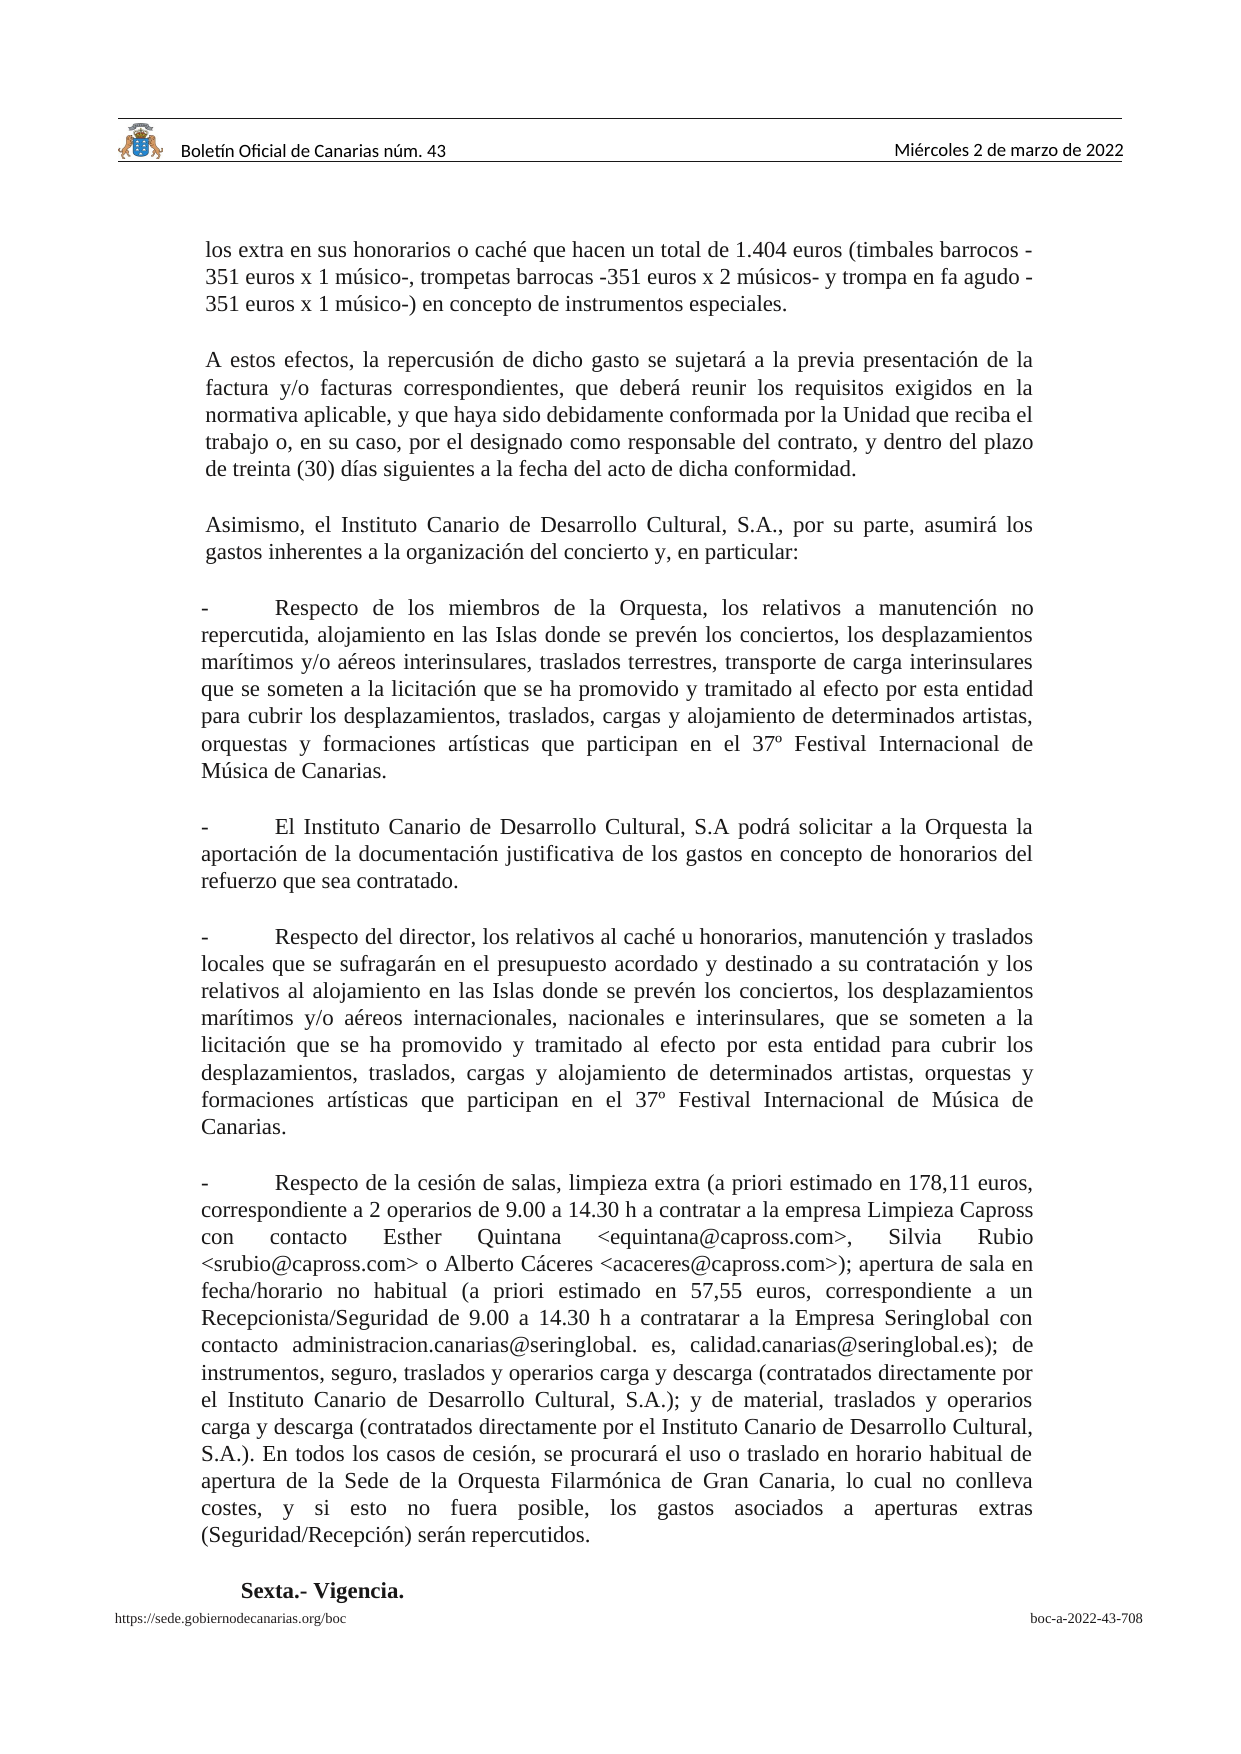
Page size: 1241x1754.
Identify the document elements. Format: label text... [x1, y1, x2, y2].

list Respecto de los miembros de la Orquesta, los relativos a manutención no repercutida, alojamiento en las Islas donde se prevén los conciertos, los desplazamientos marítimos y/o aéreos interinsulares, traslados terrestres, transporte de carga interinsulares que se someten a la licitación que se ha promovido y tramitado al efecto por esta entidad para cubrir los desplazamientos, traslados, cargas y alojamiento de determinados artistas, orquestas y formaciones artísticas que participan en el 37º Festival Internacional de Música de Canarias. [201, 594, 1035, 783]
list El Instituto Canario de Desarrollo Cultural, S.A podrá solicitar a la Orquesta la aportación de la documentación justificativa de los gastos en concepto de honorarios del refuerzo que sea contratado. [201, 813, 1035, 893]
text los extra en sus honorarios o caché que hacen un total de 1.404 euros (timbales barrocos -351 euros x 1 músico-, trompetas barrocas -351 euros x 2 músicos- y trompa en fa agudo -351 euros x 1 músico-) en concepto de instrumentos especiales. [205, 236, 1035, 317]
text A estos efectos, la repercusión de dicho gasto se sujetará a la previa presentación de la factura y/o facturas correspondientes, que deberá reunir los requisitos exigidos en la normativa aplicable, y que haya sido debidamente conformada por la Unidad que reciba el trabajo o, en su caso, por el designado como responsable del contrato, y dentro del plazo de treinta (30) días siguientes a la fecha del acto de dicha conformidad. [205, 347, 1035, 481]
list Respecto de la cesión de salas, limpieza extra (a priori estimado en 178,11 euros, correspondiente a 2 operarios de 9.00 a 14.30 h a contratar a la empresa Limpieza Capross con contacto Esther Quintana <equintana@capross.com>, Silvia Rubio <srubio@capross.com> o Alberto Cáceres <acaceres@capross.com>); apertura de sala en fecha/horario no habitual (a priori estimado en 57,55 euros, correspondiente a un Recepcionista/Seguridad de 9.00 a 14.30 h a contratarar a la Empresa Seringlobal con contacto administracion.canarias@seringlobal. es, calidad.canarias@seringlobal.es); de instrumentos, seguro, traslados y operarios carga y descarga (contratados directamente por el Instituto Canario de Desarrollo Cultural, S.A.); y de material, traslados y operarios carga y descarga (contratados directamente por el Instituto Canario de Desarrollo Cultural, S.A.). En todos los casos de cesión, se procurará el uso o traslado en horario habitual de apertura de la Sede de la Orquesta Filarmónica de Gran Canaria, lo cual no conlleva costes, y si esto no fuera posible, los gastos asociados a aperturas extras (Seguridad/Recepción) serán repercutidos. [201, 1169, 1035, 1547]
text Sexta.- Vigencia. [241, 1577, 1035, 1603]
text Asimismo, el Instituto Canario de Desarrollo Cultural, S.A., por su parte, asumirá los gastos inherentes a la organización del concierto y, en particular: [205, 511, 1035, 564]
list Respecto del director, los relativos al caché u honorarios, manutención y traslados locales que se sufragarán en el presupuesto acordado y destinado a su contratación y los relativos al alojamiento en las Islas donde se prevén los conciertos, los desplazamientos marítimos y/o aéreos internacionales, nacionales e interinsulares, que se someten a la licitación que se ha promovido y tramitado al efecto por esta entidad para cubrir los desplazamientos, traslados, cargas y alojamiento de determinados artistas, orquestas y formaciones artísticas que participan en el 37º Festival Internacional de Música de Canarias. [201, 923, 1035, 1139]
